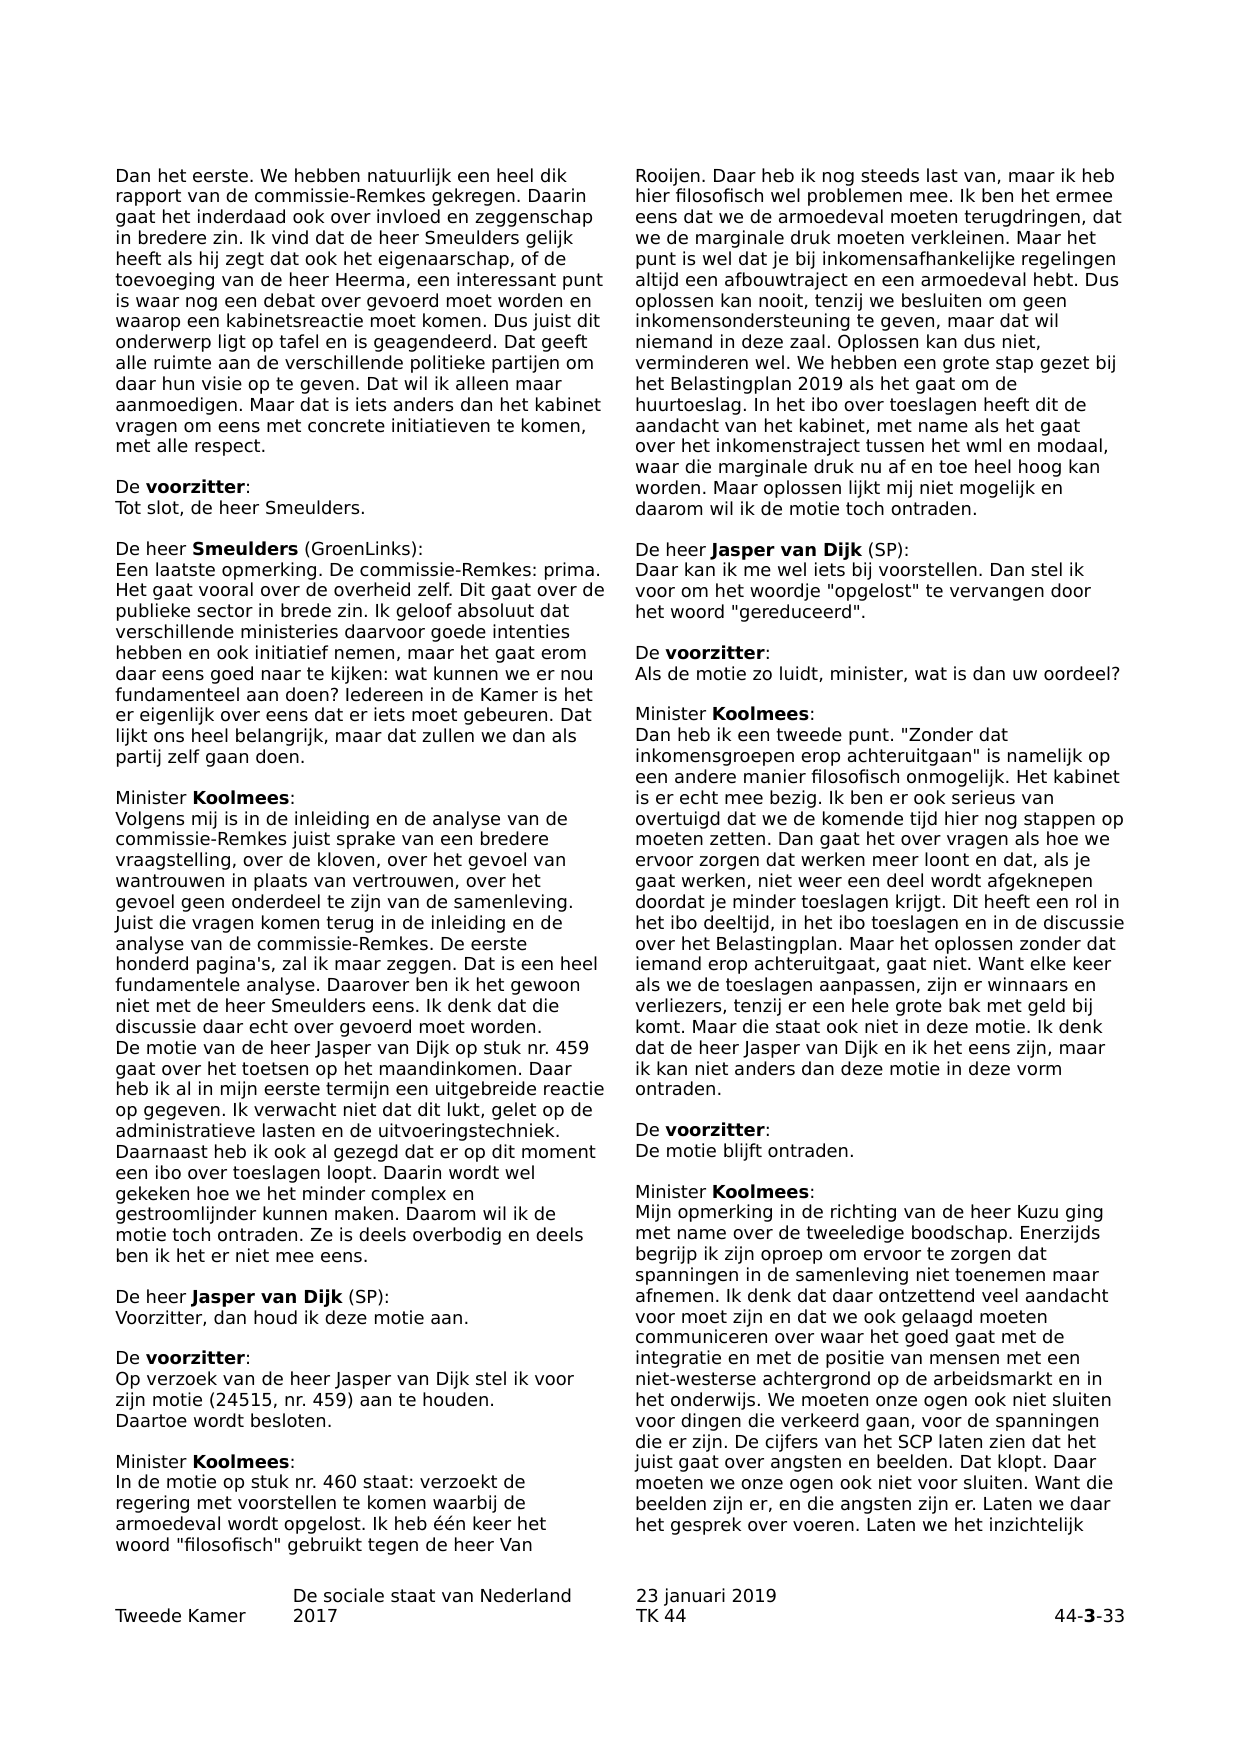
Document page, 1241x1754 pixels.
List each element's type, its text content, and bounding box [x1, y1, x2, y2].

text De heer Jasper van Dijk (SP): [115, 1287, 605, 1307]
text Voorzitter, dan houd ik deze motie aan. [115, 1307, 605, 1328]
text De voorzitter: [115, 1348, 605, 1369]
text Mijn opmerking in de richting van de heer Kuzu ging met name over de tweeledige boodschap. Enerzijds begrijp ik zijn oproep om ervoor te zorgen dat spanningen in de samenleving niet toenemen maar afnemen. Ik denk dat daar ontzettend veel aandacht voor moet zijn en dat we ook gelaagd moeten communiceren over waar het goed gaat met de integratie en met de positie van mensen met een niet-westerse achtergrond op de arbeidsmarkt en in het onderwijs. We moeten onze ogen ook niet sluiten voor dingen die verkeerd gaan, voor de spanningen die er zijn. De cijfers van het SCP laten zien dat het juist gaat over angsten en beelden. Dat klopt. Daar moeten we onze ogen ook niet voor sluiten. Want die beelden zijn er, en die angsten zijn er. Laten we daar het gesprek over voeren. Laten we het inzichtelijk [635, 1202, 1125, 1536]
text Als de motie zo luidt, minister, wat is dan uw oordeel? [635, 663, 1125, 684]
text De motie van de heer Jasper van Dijk op stuk nr. 459 gaat over het toetsen op het maandinkomen. Daar heb ik al in mijn eerste termijn een uitgebreide reactie op gegeven. Ik verwacht niet dat dit lukt, gelet op de administratieve lasten en de uitvoeringstechniek. Daarnaast heb ik ook al gezegd dat er op dit moment een ibo over toeslagen loopt. Daarin wordt wel gekeken hoe we het minder complex en gestroomlijnder kunnen maken. Daarom wil ik de motie toch ontraden. Ze is deels overbodig en deels ben ik het er niet mee eens. [115, 1037, 605, 1267]
text De voorzitter: [115, 477, 605, 498]
text De voorzitter: [635, 1120, 1125, 1141]
text De motie blijft ontraden. [635, 1141, 1125, 1162]
text Rooijen. Daar heb ik nog steeds last van, maar ik heb hier filosofisch wel problemen mee. Ik ben het ermee eens dat we de armoedeval moeten terugdringen, dat we de marginale druk moeten verkleinen. Maar het punt is wel dat je bij inkomensafhankelijke regelingen altijd een afbouwtraject en een armoedeval hebt. Dus oplossen kan nooit, tenzij we besluiten om geen inkomensondersteuning te geven, maar dat wil niemand in deze zaal. Oplossen kan dus niet, verminderen wel. We hebben een grote stap gezet bij het Belastingplan 2019 als het gaat om de huurtoeslag. In het ibo over toeslagen heeft dit de aandacht van het kabinet, met name als het gaat over het inkomenstraject tussen het wml en modaal, waar die marginale druk nu af en toe heel hoog kan worden. Maar oplossen lijkt mij niet mogelijk en daarom wil ik de motie toch ontraden. [635, 165, 1125, 519]
text Minister Koolmees: [115, 1451, 605, 1472]
text De voorzitter: [635, 643, 1125, 663]
text Tot slot, de heer Smeulders. [115, 498, 605, 518]
text Daartoe wordt besloten. [115, 1411, 605, 1431]
text Op verzoek van de heer Jasper van Dijk stel ik voor zijn motie (24515, nr. 459) aan te houden. [115, 1369, 605, 1411]
text Minister Koolmees: [635, 1182, 1125, 1202]
text In de motie op stuk nr. 460 staat: verzoekt de regering met voorstellen te komen waarbij de armoedeval wordt opgelost. Ik heb één keer het woord "filosofisch" gebruikt tegen de heer Van [115, 1472, 605, 1556]
text De heer Smeulders (GroenLinks): [115, 538, 605, 559]
text De heer Jasper van Dijk (SP): [635, 539, 1125, 560]
text Volgens mij is in de inleiding en de analyse van de commissie-Remkes juist sprake van een bredere vraagstelling, over de kloven, over het gevoel van wantrouwen in plaats van vertrouwen, over het gevoel geen onderdeel te zijn van de samenleving. Juist die vragen komen terug in de inleiding en de analyse van de commissie-Remkes. De eerste honderd pagina's, zal ik maar zeggen. Dat is een heel fundamentele analyse. Daarover ben ik het gewoon niet met de heer Smeulders eens. Ik denk dat die discussie daar echt over gevoerd moet worden. [115, 808, 605, 1037]
text Dan heb ik een tweede punt. "Zonder dat inkomensgroepen erop achteruitgaan" is namelijk op een andere manier filosofisch onmogelijk. Het kabinet is er echt mee bezig. Ik ben er ook serieus van overtuigd dat we de komende tijd hier nog stappen op moeten zetten. Dan gaat het over vragen als hoe we ervoor zorgen dat werken meer loont en dat, als je gaat werken, niet weer een deel wordt afgeknepen doordat je minder toeslagen krijgt. Dit heeft een rol in het ibo deeltijd, in het ibo toeslagen en in de discussie over het Belastingplan. Maar het oplossen zonder dat iemand erop achteruitgaat, gaat niet. Want elke keer als we de toeslagen aanpassen, zijn er winnaars en verliezers, tenzij er een hele grote bak met geld bij komt. Maar die staat ook niet in deze motie. Ik denk dat de heer Jasper van Dijk en ik het eens zijn, maar ik kan niet anders dan deze motie in deze vorm ontraden. [635, 725, 1125, 1100]
text Minister Koolmees: [115, 788, 605, 808]
text Dan het eerste. We hebben natuurlijk een heel dik rapport van de commissie-Remkes gekregen. Daarin gaat het inderdaad ook over invloed en zeggenschap in bredere zin. Ik vind dat de heer Smeulders gelijk heeft als hij zegt dat ook het eigenaarschap, of de toevoeging van de heer Heerma, een interessant punt is waar nog een debat over gevoerd moet worden en waarop een kabinetsreactie moet komen. Dus juist dit onderwerp ligt op tafel en is geagendeerd. Dat geeft alle ruimte aan de verschillende politieke partijen om daar hun visie op te geven. Dat wil ik alleen maar aanmoedigen. Maar dat is iets anders dan het kabinet vragen om eens met concrete initiatieven te komen, met alle respect. [115, 165, 605, 457]
text Minister Koolmees: [635, 704, 1125, 725]
text Daar kan ik me wel iets bij voorstellen. Dan stel ik voor om het woordje "opgelost" te vervangen door het woord "gereduceerd". [635, 560, 1125, 623]
text Een laatste opmerking. De commissie-Remkes: prima. Het gaat vooral over de overheid zelf. Dit gaat over de publieke sector in brede zin. Ik geloof absoluut dat verschillende ministeries daarvoor goede intenties hebben en ook initiatief nemen, maar het gaat erom daar eens goed naar te kijken: wat kunnen we er nou fundamenteel aan doen? Iedereen in de Kamer is het er eigenlijk over eens dat er iets moet gebeuren. Dat lijkt ons heel belangrijk, maar dat zullen we dan als partij zelf gaan doen. [115, 559, 605, 768]
